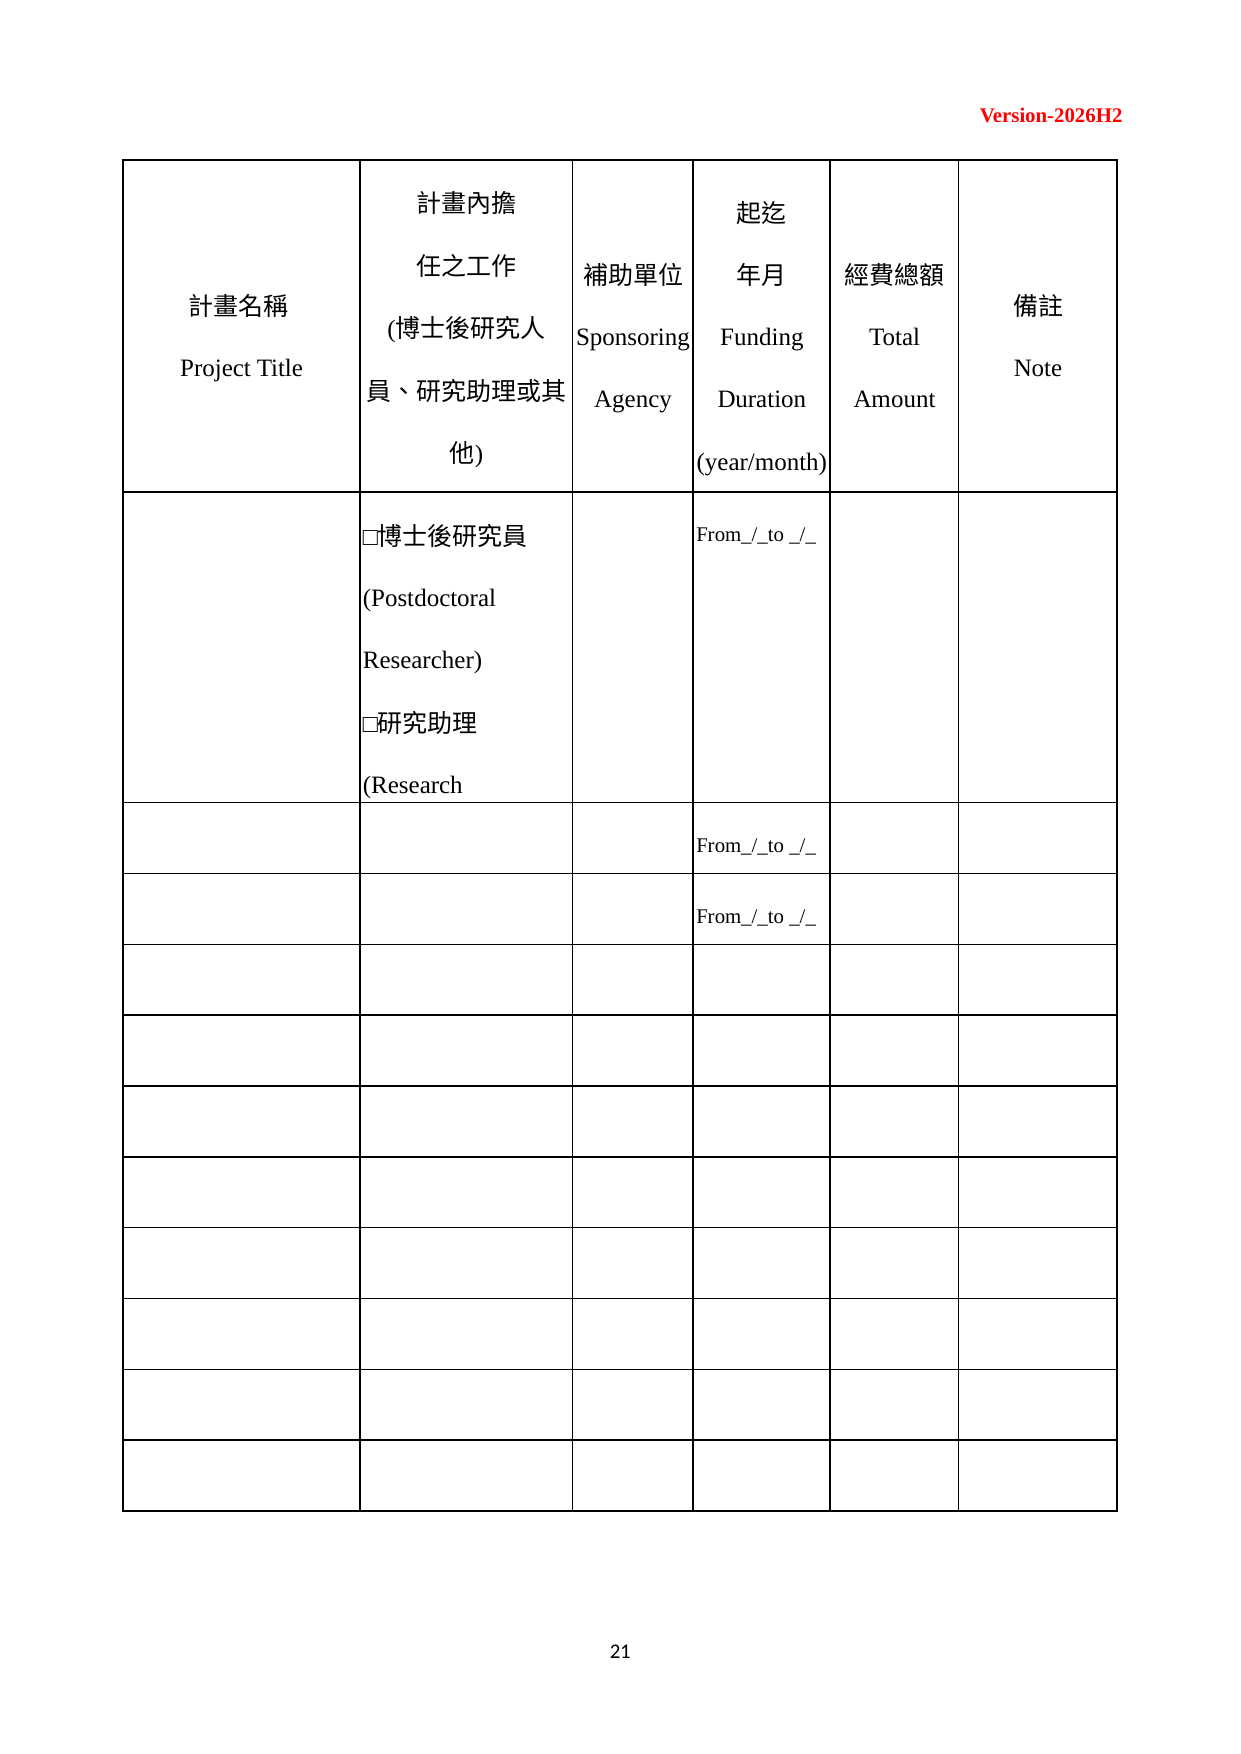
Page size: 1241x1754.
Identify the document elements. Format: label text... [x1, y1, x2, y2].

table_cell [831, 1087, 958, 1156]
table_cell [573, 1299, 692, 1368]
table_cell [959, 1370, 1116, 1439]
table_cell From_/_to _/_ [694, 803, 829, 873]
table_cell [124, 1228, 359, 1298]
table_cell [573, 945, 692, 1014]
table_cell [573, 803, 692, 873]
table_cell [831, 1370, 958, 1439]
table_cell [361, 1087, 572, 1156]
table_cell [959, 1158, 1116, 1227]
table_cell [959, 1016, 1116, 1085]
table_cell [124, 874, 359, 943]
table_cell [831, 874, 958, 943]
table_cell [361, 803, 572, 873]
table_cell [959, 1441, 1116, 1510]
table_cell [124, 1087, 359, 1156]
table_cell [694, 1158, 829, 1227]
table_cell [124, 1299, 359, 1368]
table_cell [831, 945, 958, 1014]
table_cell [959, 1087, 1116, 1156]
table_cell [694, 1441, 829, 1510]
table_cell [573, 1228, 692, 1298]
table_cell [124, 1158, 359, 1227]
table_cell [694, 1299, 829, 1368]
table_cell From_/_to _/_ [694, 493, 829, 802]
table_cell [694, 1087, 829, 1156]
table_cell [959, 493, 1116, 802]
table_cell [573, 874, 692, 943]
table_header 計畫內擔 任之工作 (博士後研究人員、研究助理或其他) Role in the Project (Postdoc, Research Assistant, , or Other) [361, 161, 572, 491]
table_cell [361, 1158, 572, 1227]
table_cell □博士後研究員 (Postdoctoral Researcher) □研究助理 (Research Assistant) □其他(Other)：__________ [361, 493, 572, 802]
table_header 經費總額 Total Amount [831, 161, 958, 491]
table_header 備註 Note [959, 161, 1116, 491]
table_cell [959, 874, 1116, 943]
table_cell [573, 1016, 692, 1085]
table_cell [959, 1299, 1116, 1368]
table_cell [694, 1016, 829, 1085]
table_cell [831, 493, 958, 802]
table_cell From_/_to _/_ [694, 874, 829, 943]
table_header 計畫名稱 Project Title [124, 161, 359, 491]
table_cell [831, 1299, 958, 1368]
table_cell [573, 1158, 692, 1227]
table_header 起迄 年月 Funding Duration (year/month) [694, 161, 829, 491]
table_cell [124, 803, 359, 873]
table_cell [831, 1016, 958, 1085]
table_header 補助單位Sponsoring Agency [573, 161, 692, 491]
table_cell [124, 1370, 359, 1439]
table_cell [361, 874, 572, 943]
table_cell [959, 1228, 1116, 1298]
table_cell [361, 1016, 572, 1085]
table_cell [831, 1441, 958, 1510]
table_cell [573, 493, 692, 802]
table_cell [361, 1370, 572, 1439]
table_cell [361, 1228, 572, 1298]
table_cell [959, 803, 1116, 873]
table_cell [573, 1087, 692, 1156]
table_cell [361, 1441, 572, 1510]
table_cell [831, 1228, 958, 1298]
table_cell [831, 1158, 958, 1227]
table_cell [694, 1370, 829, 1439]
table_cell [124, 493, 359, 802]
table_cell [959, 945, 1116, 1014]
table_cell [694, 945, 829, 1014]
table_cell [124, 1441, 359, 1510]
table_cell [694, 1228, 829, 1298]
table_cell [361, 1299, 572, 1368]
table_cell [361, 945, 572, 1014]
table_cell [124, 945, 359, 1014]
table_cell [124, 1016, 359, 1085]
table_cell [573, 1441, 692, 1510]
table_cell [831, 803, 958, 873]
table_cell [573, 1370, 692, 1439]
